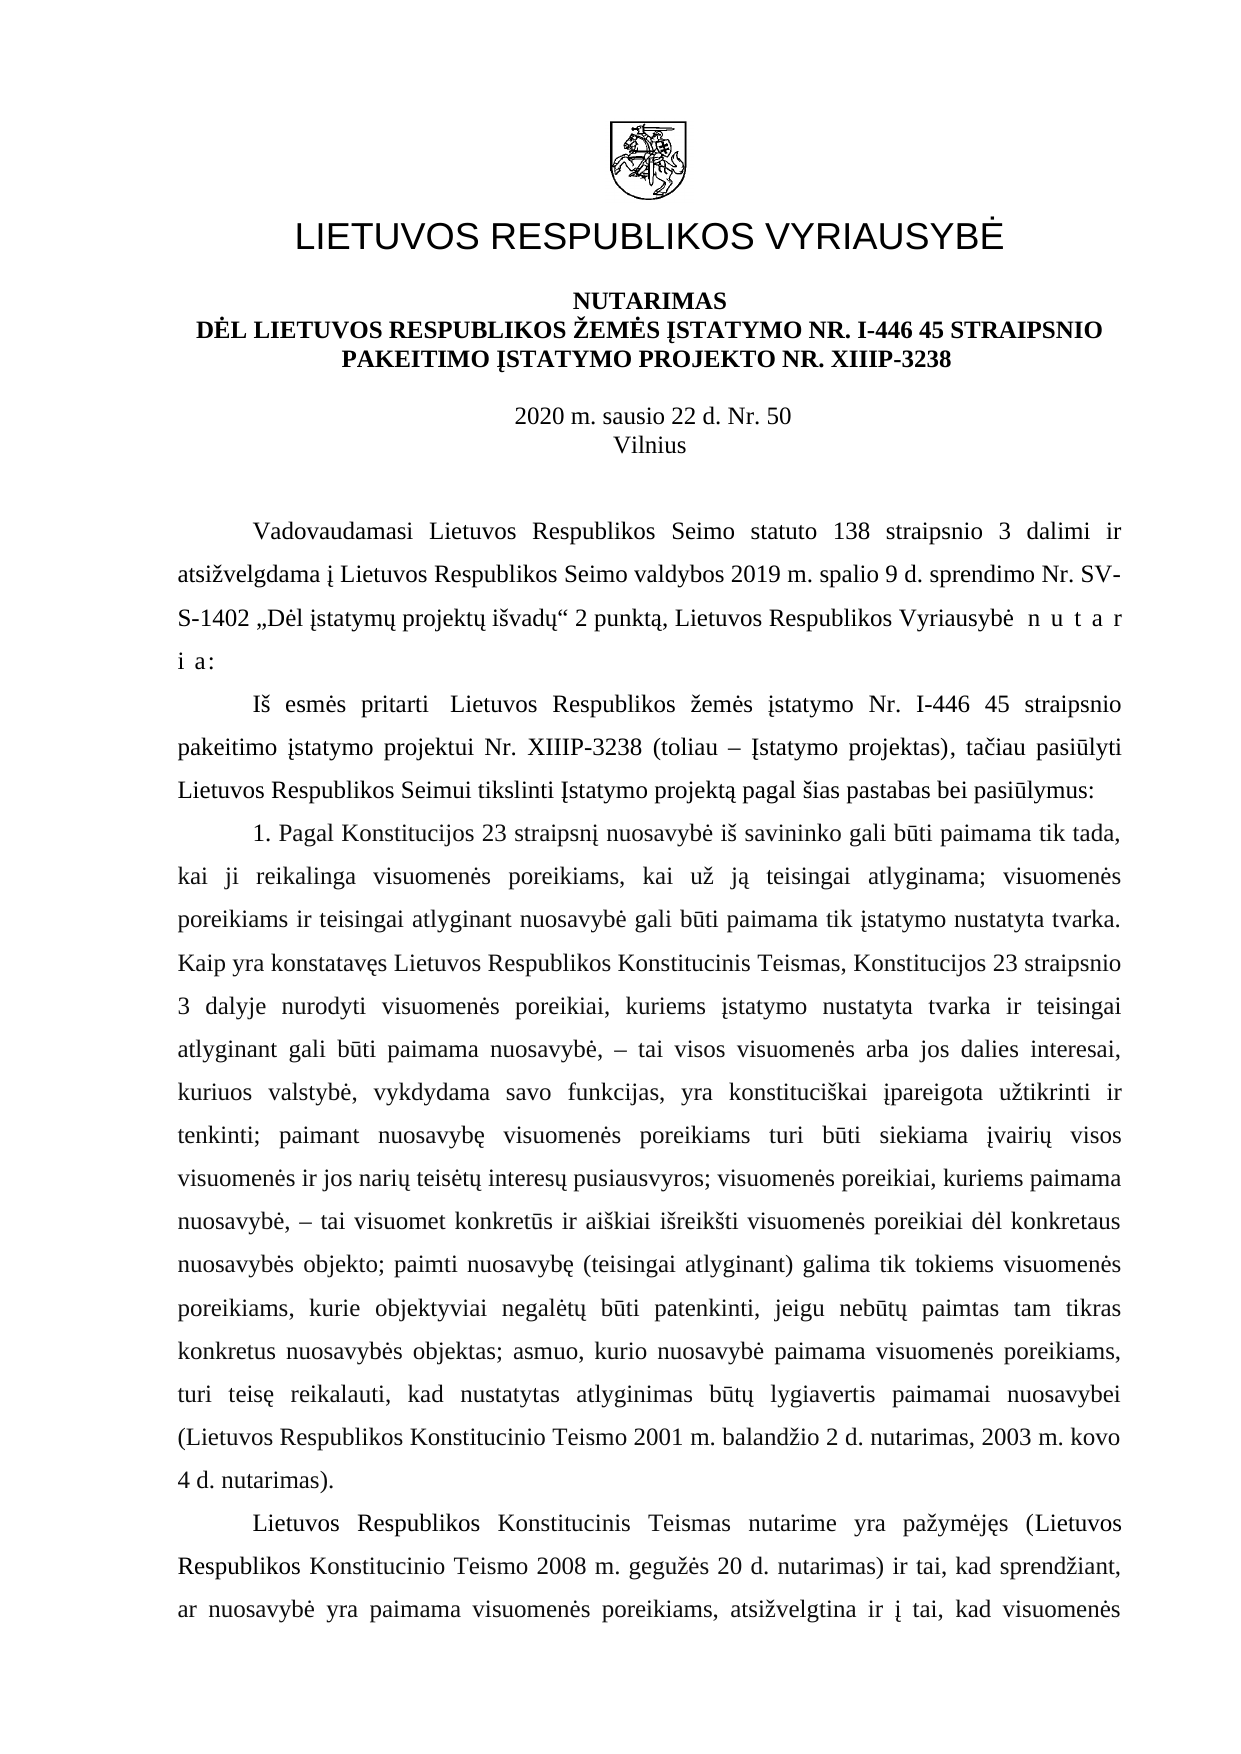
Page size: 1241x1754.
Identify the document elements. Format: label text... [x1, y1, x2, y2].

text Vilnius [177, 430, 1122, 459]
text 2020 m. sausio 22 d. Nr. 50 [177, 401, 1122, 430]
text 1. Pagal Konstitucijos 23 straipsnį nuosavybė iš savininko gali būti paimama tik tada, kai ji reikalinga visuomenės poreikiams, kai už ją teisingai atlyginama; visuomenės poreikiams ir teisingai atlyginant nuosavybė gali būti paimama tik įstatymo nustatyta tvarka. Kaip yra konstatavęs Lietuvos Respublikos Konstitucinis Teismas, Konstitucijos 23 straipsnio 3 dalyje nurodyti visuomenės poreikiai, kuriems įstatymo nustatyta tvarka ir teisingai atlyginant gali būti paimama nuosavybė, – tai visos visuomenės arba jos dalies interesai, kuriuos valstybė, vykdydama savo funkcijas, yra konstituciškai įpareigota užtikrinti ir tenkinti; paimant nuosavybę visuomenės poreikiams turi būti siekiama įvairių visos visuomenės ir jos narių teisėtų interesų pusiausvyros; visuomenės poreikiai, kuriems paimama nuosavybė, – tai visuomet konkretūs ir aiškiai išreikšti visuomenės poreikiai dėl konkretaus nuosavybės objekto; paimti nuosavybę (teisingai atlyginant) galima tik tokiems visuomenės poreikiams, kurie objektyviai negalėtų būti patenkinti, jeigu nebūtų paimtas tam tikras konkretus nuosavybės objektas; asmuo, kurio nuosavybė paimama visuomenės poreikiams, turi teisę reikalauti, kad nustatytas atlyginimas būtų lygiavertis paimamai nuosavybei (Lietuvos Respublikos Konstitucinio Teismo 2001 m. balandžio 2 d. nutarimas, 2003 m. kovo 4 d. nutarimas). [177, 818, 1122, 1494]
text DĖL Lietuvos Respublikos Žemės įstatymo Nr. I-446 45 straipsnio pakeitimo įstatymo projekto Nr. XIIIP-3238 [177, 315, 1122, 373]
text Lietuvos Respublikos Konstitucinis Teismas nutarime yra pažymėjęs (Lietuvos Respublikos Konstitucinio Teismo 2008 m. gegužės 20 d. nutarimas) ir tai, kad sprendžiant, ar nuosavybė yra paimama visuomenės poreikiams, atsižvelgtina ir į tai, kad visuomenės [177, 1508, 1122, 1623]
text Vadovaudamasi Lietuvos Respublikos Seimo statuto 138 straipsnio 3 dalimi ir atsižvelgdama į Lietuvos Respublikos Seimo valdybos 2019 m. spalio 9 d. sprendimo Nr. SV-S-1402 „Dėl įstatymų projektų išvadų“ 2 punktą, Lietuvos Respublikos Vyriausybė n u t a r i a: [177, 516, 1122, 674]
text Lietuvos Respublikos Vyriausybė [177, 214, 1122, 258]
text nutarimas [177, 286, 1122, 315]
text Iš esmės pritarti Lietuvos Respublikos žemės įstatymo Nr. I-446 45 straipsnio pakeitimo įstatymo projektui Nr. XIIIP-3238 (toliau – Įstatymo projektas), tačiau pasiūlyti Lietuvos Respublikos Seimui tikslinti Įstatymo projektą pagal šias pastabas bei pasiūlymus: [177, 689, 1122, 804]
